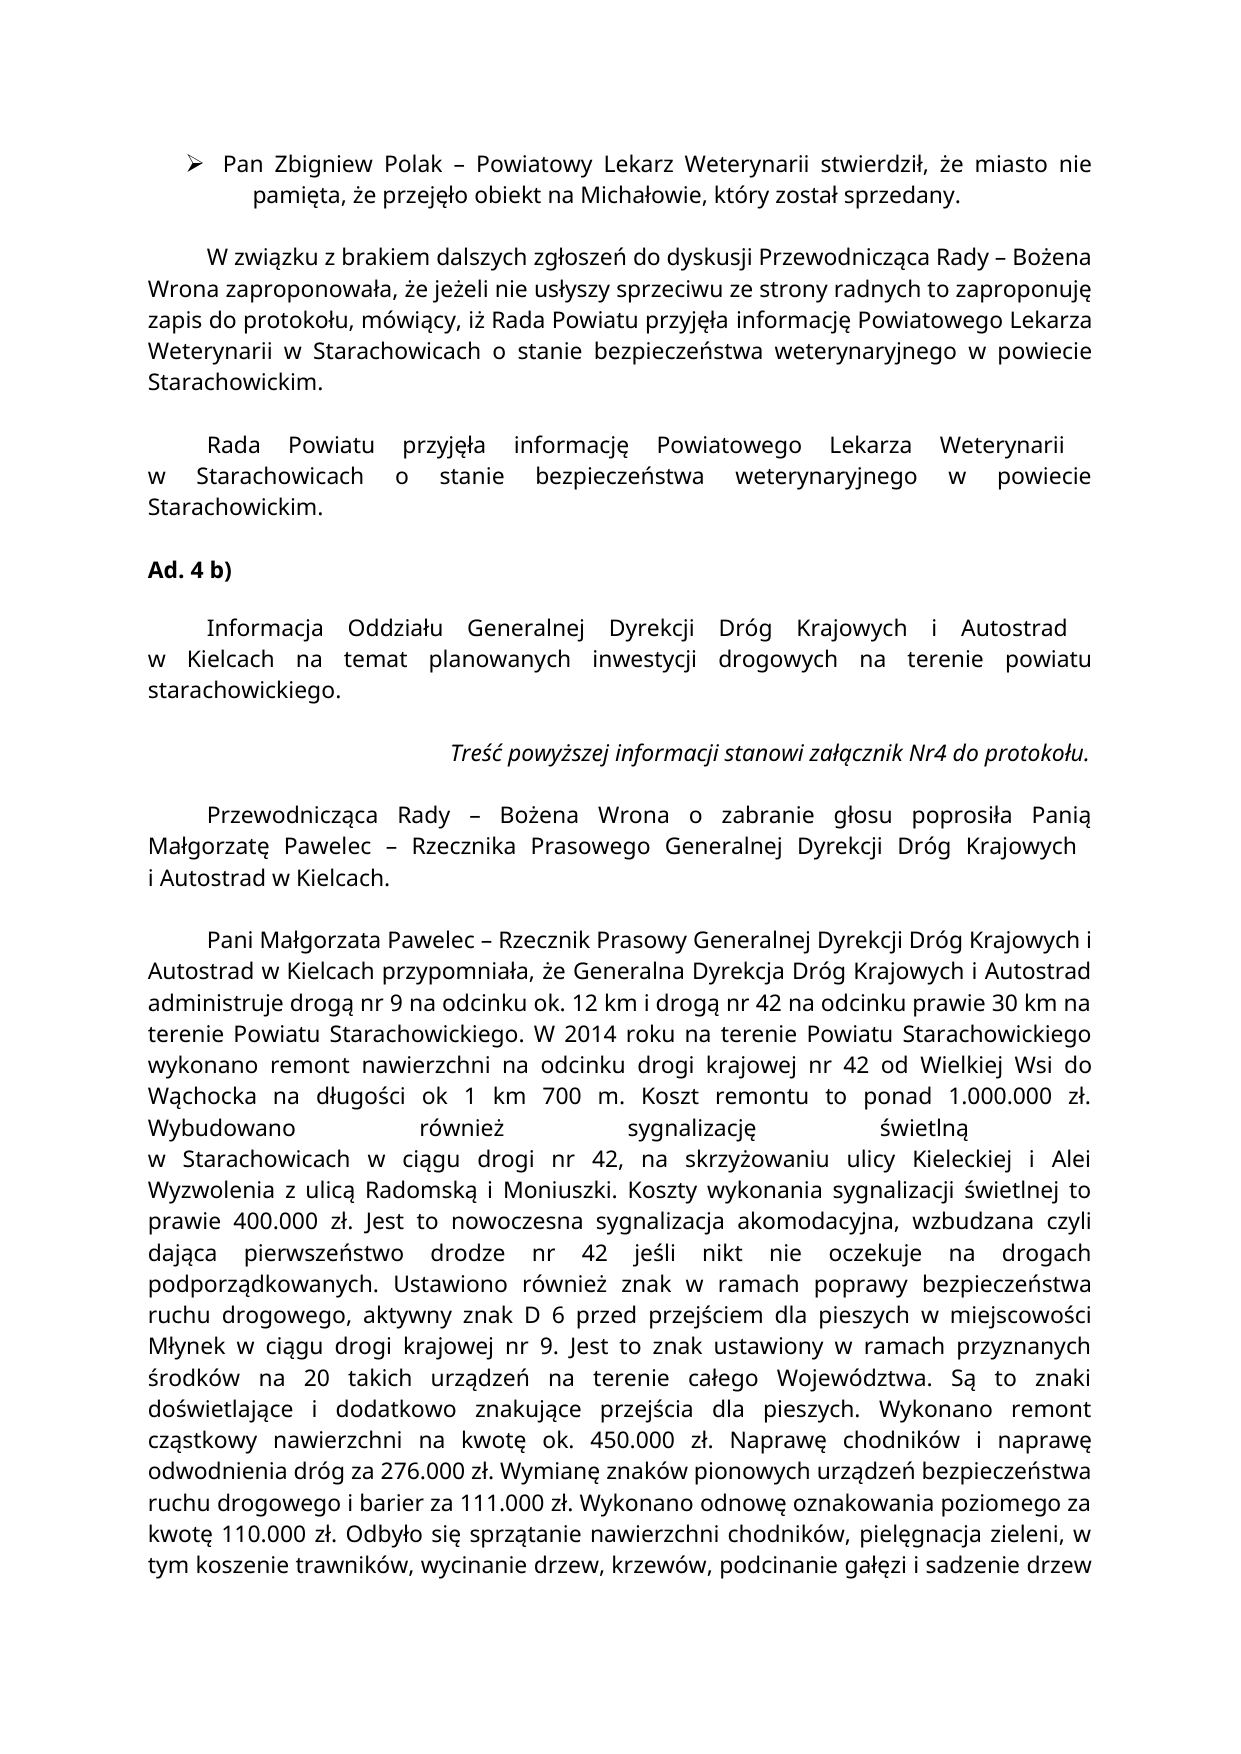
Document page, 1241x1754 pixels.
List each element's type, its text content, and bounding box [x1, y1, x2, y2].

list Pan Zbigniew Polak – Powiatowy Lekarz Weterynarii stwierdził, że miasto nie pamięta, że przejęło obiekt na Michałowie, który został sprzedany. [185, 148, 1093, 210]
text Rada Powiatu przyjęła informację Powiatowego Lekarza Weterynarii w Starachowicach o stanie bezpieczeństwa weterynaryjnego w powiecie Starachowickim. [148, 429, 1093, 523]
text Pani Małgorzata Pawelec – Rzecznik Prasowy Generalnej Dyrekcji Dróg Krajowych i Autostrad w Kielcach przypomniała, że Generalna Dyrekcja Dróg Krajowych i Autostrad administruje drogą nr 9 na odcinku ok. 12 km i drogą nr 42 na odcinku prawie 30 km na terenie Powiatu Starachowickiego. W 2014 roku na terenie Powiatu Starachowickiego wykonano remont nawierzchni na odcinku drogi krajowej nr 42 od Wielkiej Wsi do Wąchocka na długości ok 1 km 700 m. Koszt remontu to ponad 1.000.000 zł. Wybudowano również sygnalizację świetlną w Starachowicach w ciągu drogi nr 42, na skrzyżowaniu ulicy Kieleckiej i Alei Wyzwolenia z ulicą Radomską i Moniuszki. Koszty wykonania sygnalizacji świetlnej to prawie 400.000 zł. Jest to nowoczesna sygnalizacja akomodacyjna, wzbudzana czyli dająca pierwszeństwo drodze nr 42 jeśli nikt nie oczekuje na drogach podporządkowanych. Ustawiono również znak w ramach poprawy bezpieczeństwa ruchu drogowego, aktywny znak D 6 przed przejściem dla pieszych w miejscowości Młynek w ciągu drogi krajowej nr 9. Jest to znak ustawiony w ramach przyznanych środków na 20 takich urządzeń na terenie całego Województwa. Są to znaki doświetlające i dodatkowo znakujące przejścia dla pieszych. Wykonano remont cząstkowy nawierzchni na kwotę ok. 450.000 zł. Naprawę chodników i naprawę odwodnienia dróg za 276.000 zł. Wymianę znaków pionowych urządzeń bezpieczeństwa ruchu drogowego i barier za 111.000 zł. Wykonano odnowę oznakowania poziomego za kwotę 110.000 zł. Odbyło się sprzątanie nawierzchni chodników, pielęgnacja zieleni, w tym koszenie trawników, wycinanie drzew, krzewów, podcinanie gałęzi i sadzenie drzew [148, 924, 1093, 1580]
text Treść powyższej informacji stanowi załącznik Nr4 do protokołu. [148, 736, 1093, 768]
text W związku z brakiem dalszych zgłoszeń do dyskusji Przewodnicząca Rady – Bożena Wrona zaproponowała, że jeżeli nie usłyszy sprzeciwu ze strony radnych to zaproponuję zapis do protokołu, mówiący, iż Rada Powiatu przyjęła informację Powiatowego Lekarza Weterynarii w Starachowicach o stanie bezpieczeństwa weterynaryjnego w powiecie Starachowickim. [148, 241, 1093, 398]
text Przewodnicząca Rady – Bożena Wrona o zabranie głosu poprosiła Panią Małgorzatę Pawelec – Rzecznika Prasowego Generalnej Dyrekcji Dróg Krajowych i Autostrad w Kielcach. [148, 799, 1093, 893]
text Ad. 4 b) [148, 554, 1093, 585]
text Informacja Oddziału Generalnej Dyrekcji Dróg Krajowych i Autostrad w Kielcach na temat planowanych inwestycji drogowych na terenie powiatu starachowickiego. [148, 611, 1093, 705]
